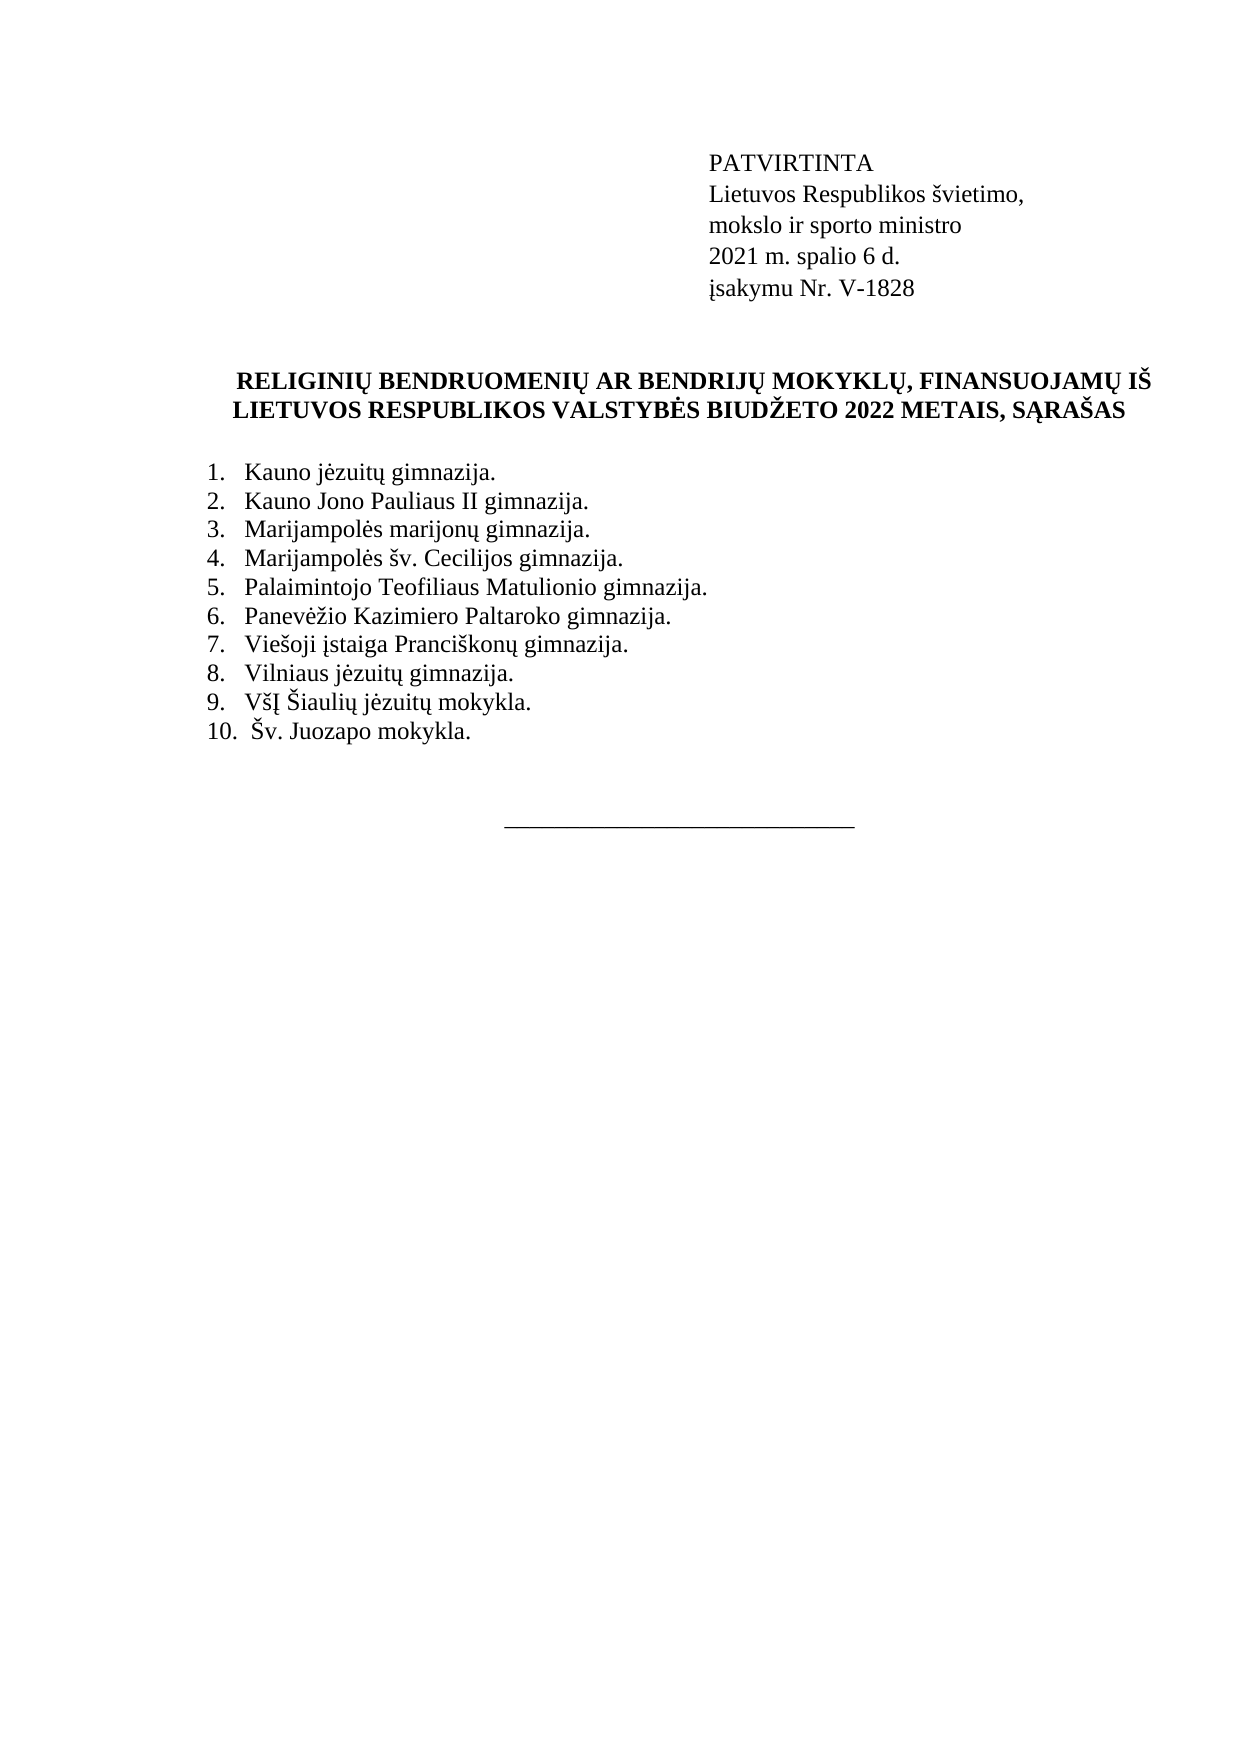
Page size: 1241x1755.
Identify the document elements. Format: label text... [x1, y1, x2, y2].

text 4. Marijampolės šv. Cecilijos gimnazija. [207, 543, 1182, 572]
text 6. Panevėžio Kazimiero Paltaroko gimnazija. [207, 601, 1182, 629]
text 10. Šv. Juozapo mokykla. [207, 716, 1182, 744]
text 1. Kauno jėzuitų gimnazija. [207, 457, 1182, 486]
text PATVIRTINTA [177, 148, 1182, 177]
text įsakymu Nr. V-1828 [177, 273, 1182, 301]
text mokslo ir sporto ministro [177, 210, 1182, 239]
text 2. Kauno Jono Pauliaus II gimnazija. [207, 486, 1182, 514]
text 5. Palaimintojo Teofiliaus Matulionio gimnazija. [207, 572, 1182, 601]
text RELIGINIŲ BENDRUOMENIŲ AR BENDRIJŲ MOKYKLŲ, FINANSUOJAMŲ IŠ LIETUVOS RESPUBLIKOS VALSTYBĖS BIUDŽETO 2022 METAIS, SĄRAŠAS [177, 366, 1182, 423]
text 7. Viešoji įstaiga Pranciškonų gimnazija. [207, 629, 1182, 658]
text 8. Vilniaus jėzuitų gimnazija. [207, 658, 1182, 687]
text 2021 m. spalio 6 d. [177, 241, 1182, 270]
text ____________________________ [177, 802, 1182, 831]
text 9. VšĮ Šiaulių jėzuitų mokykla. [207, 687, 1182, 716]
text 3. Marijampolės marijonų gimnazija. [207, 514, 1182, 543]
text Lietuvos Respublikos švietimo, [177, 179, 1182, 208]
